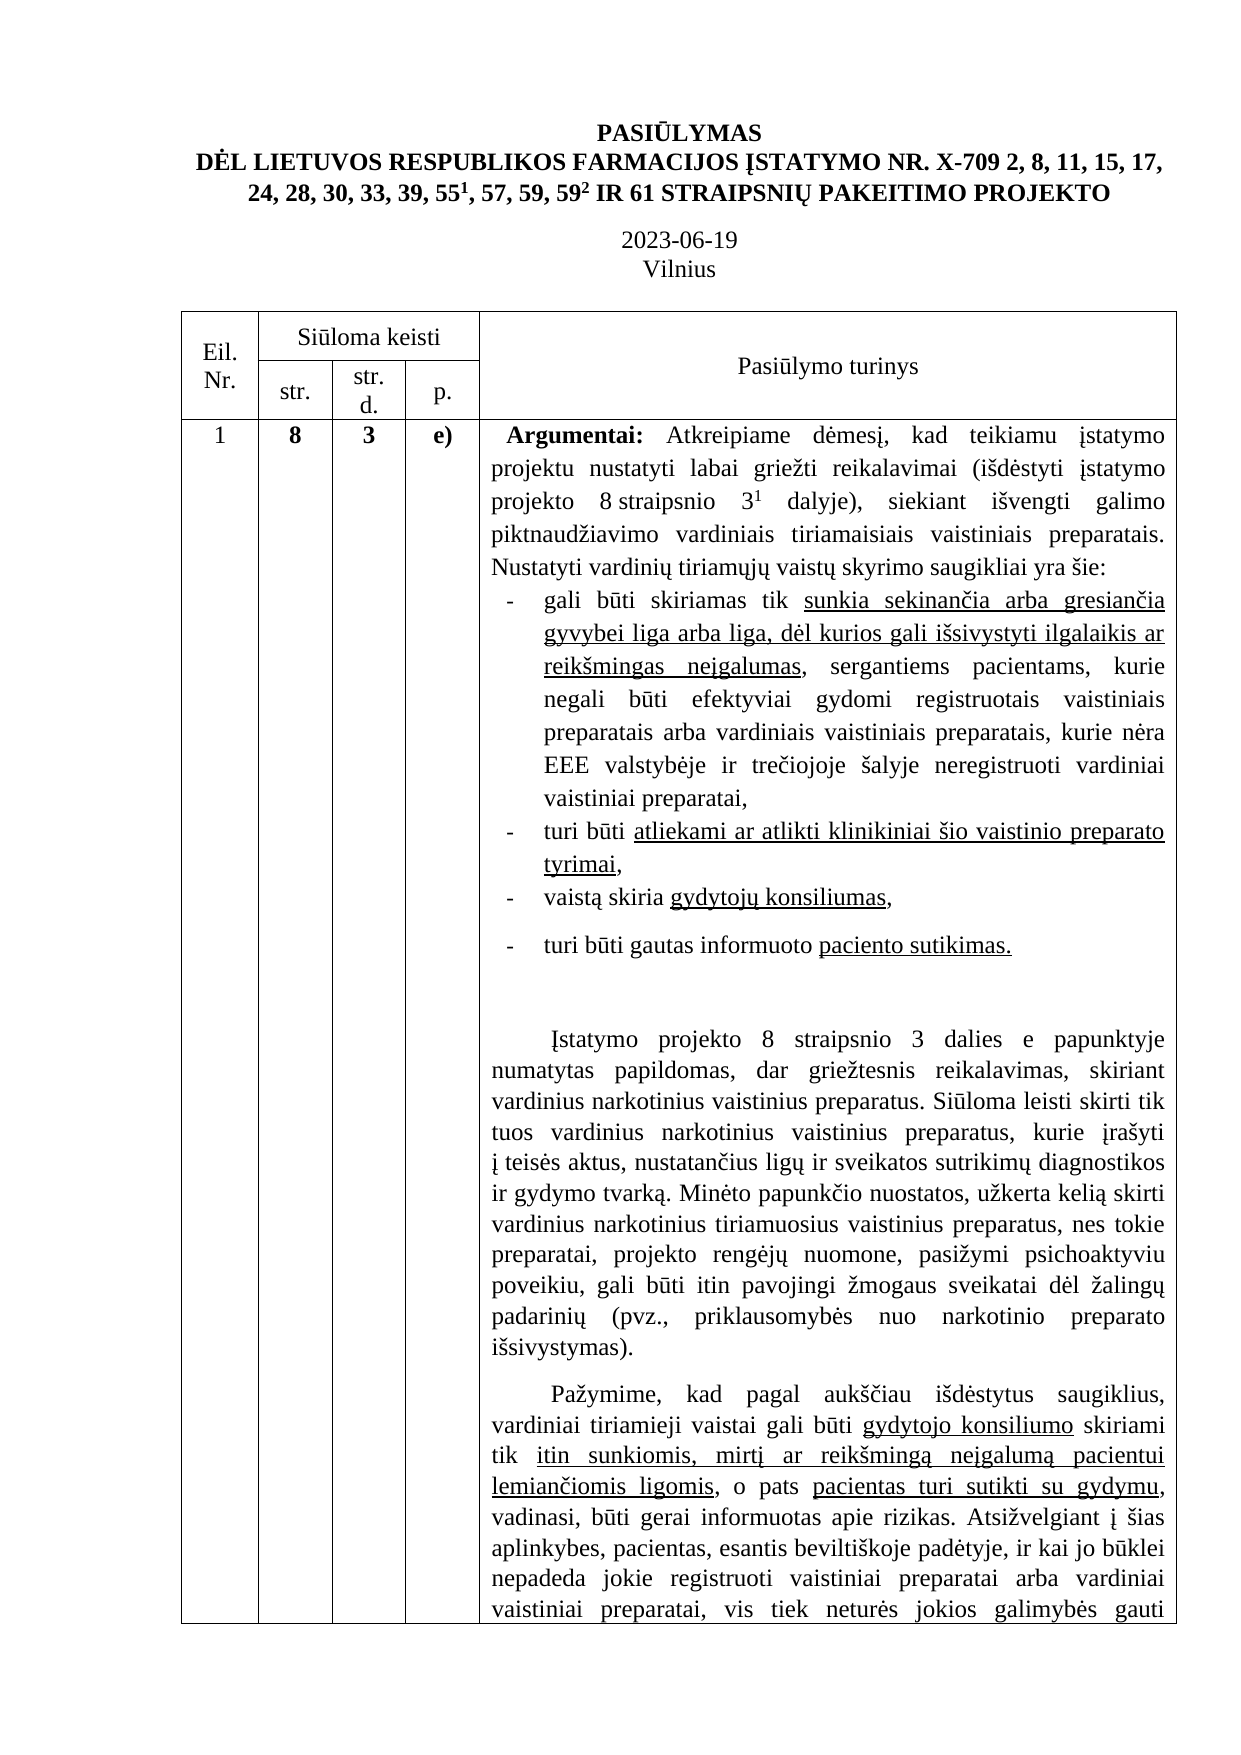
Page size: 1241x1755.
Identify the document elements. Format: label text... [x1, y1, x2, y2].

table_cell 1 [182, 420, 258, 1623]
table_cell 8 [259, 420, 332, 1623]
subtitle DĖL LIETUVOS RESPUBLIKOS FARMACIJOS ĮSTATYMO NR. X-709 2, 8, 11, 15, 17, 24, 28, 30, 33, 39, 551, 57, 59, 592 IR 61 STRAIPSNIŲ PAKEITIMO PROJEKTO [177, 147, 1181, 206]
text 2023-06-19 [177, 225, 1181, 254]
table_cell Argumentai: Atkreipiame dėmesį, kad teikiamu įstatymo projektu nustatyti labai griežti reikalavimai (išdėstyti įstatymo projekto 8 straipsnio 31 dalyje), siekiant išvengti galimo piktnaudžiavimo vardiniais tiriamaisiais vaistiniais preparatais. Nustatyti vardinių tiriamųjų vaistų skyrimo saugikliai yra šie: gali būti skiriamas tik sunkia sekinančia arba gresiančia gyvybei liga arba liga, dėl kurios gali išsivystyti ilgalaikis ar reikšmingas neįgalumas, sergantiems pacientams, kurie negali būti efektyviai gydomi registruotais vaistiniais preparatais arba vardiniais vaistiniais preparatais, kurie nėra EEE valstybėje ir trečiojoje šalyje neregistruoti vardiniai vaistiniai preparatai, turi būti atliekami ar atlikti klinikiniai šio vaistinio preparato tyrimai, vaistą skiria gydytojų konsiliumas, turi būti gautas informuoto paciento sutikimas. Įstatymo projekto 8 straipsnio 3 dalies e papunktyje numatytas papildomas, dar griežtesnis reikalavimas, skiriant vardinius narkotinius vaistinius preparatus. Siūloma leisti skirti tik tuos vardinius narkotinius vaistinius preparatus, kurie įrašyti į teisės aktus, nustatančius ligų ir sveikatos sutrikimų diagnostikos ir gydymo tvarką. Minėto papunkčio nuostatos, užkerta kelią skirti vardinius narkotinius tiriamuosius vaistinius preparatus, nes tokie preparatai, projekto rengėjų nuomone, pasižymi psichoaktyviu poveikiu, gali būti itin pavojingi žmogaus sveikatai dėl žalingų padarinių (pvz., priklausomybės nuo narkotinio preparato išsivystymas). Pažymime, kad pagal aukščiau išdėstytus saugiklius, vardiniai tiriamieji vaistai gali būti gydytojo konsiliumo skiriami tik itin sunkiomis, mirtį ar reikšmingą neįgalumą pacientui lemiančiomis ligomis, o pats pacientas turi sutikti su gydymu, vadinasi, būti gerai informuotas apie rizikas. Atsižvelgiant į šias aplinkybes, pacientas, esantis beviltiškoje padėtyje, ir kai jo būklei nepadeda jokie registruoti vaistiniai preparatai arba vardiniai vaistiniai preparatai, vis tiek neturės jokios galimybės gauti [480, 420, 1176, 1623]
table_header Siūloma keisti [259, 312, 479, 360]
text Vilnius [177, 254, 1181, 282]
table_cell str. d. [333, 361, 405, 419]
table_cell str. [259, 361, 332, 419]
table_cell 3 [333, 420, 405, 1623]
text PASIŪLYMAS [177, 118, 1181, 147]
table_header Eil. Nr. [182, 312, 258, 419]
table_header Pasiūlymo turinys [480, 312, 1176, 419]
table_cell p. [406, 361, 479, 419]
table_cell e) [406, 420, 479, 1623]
